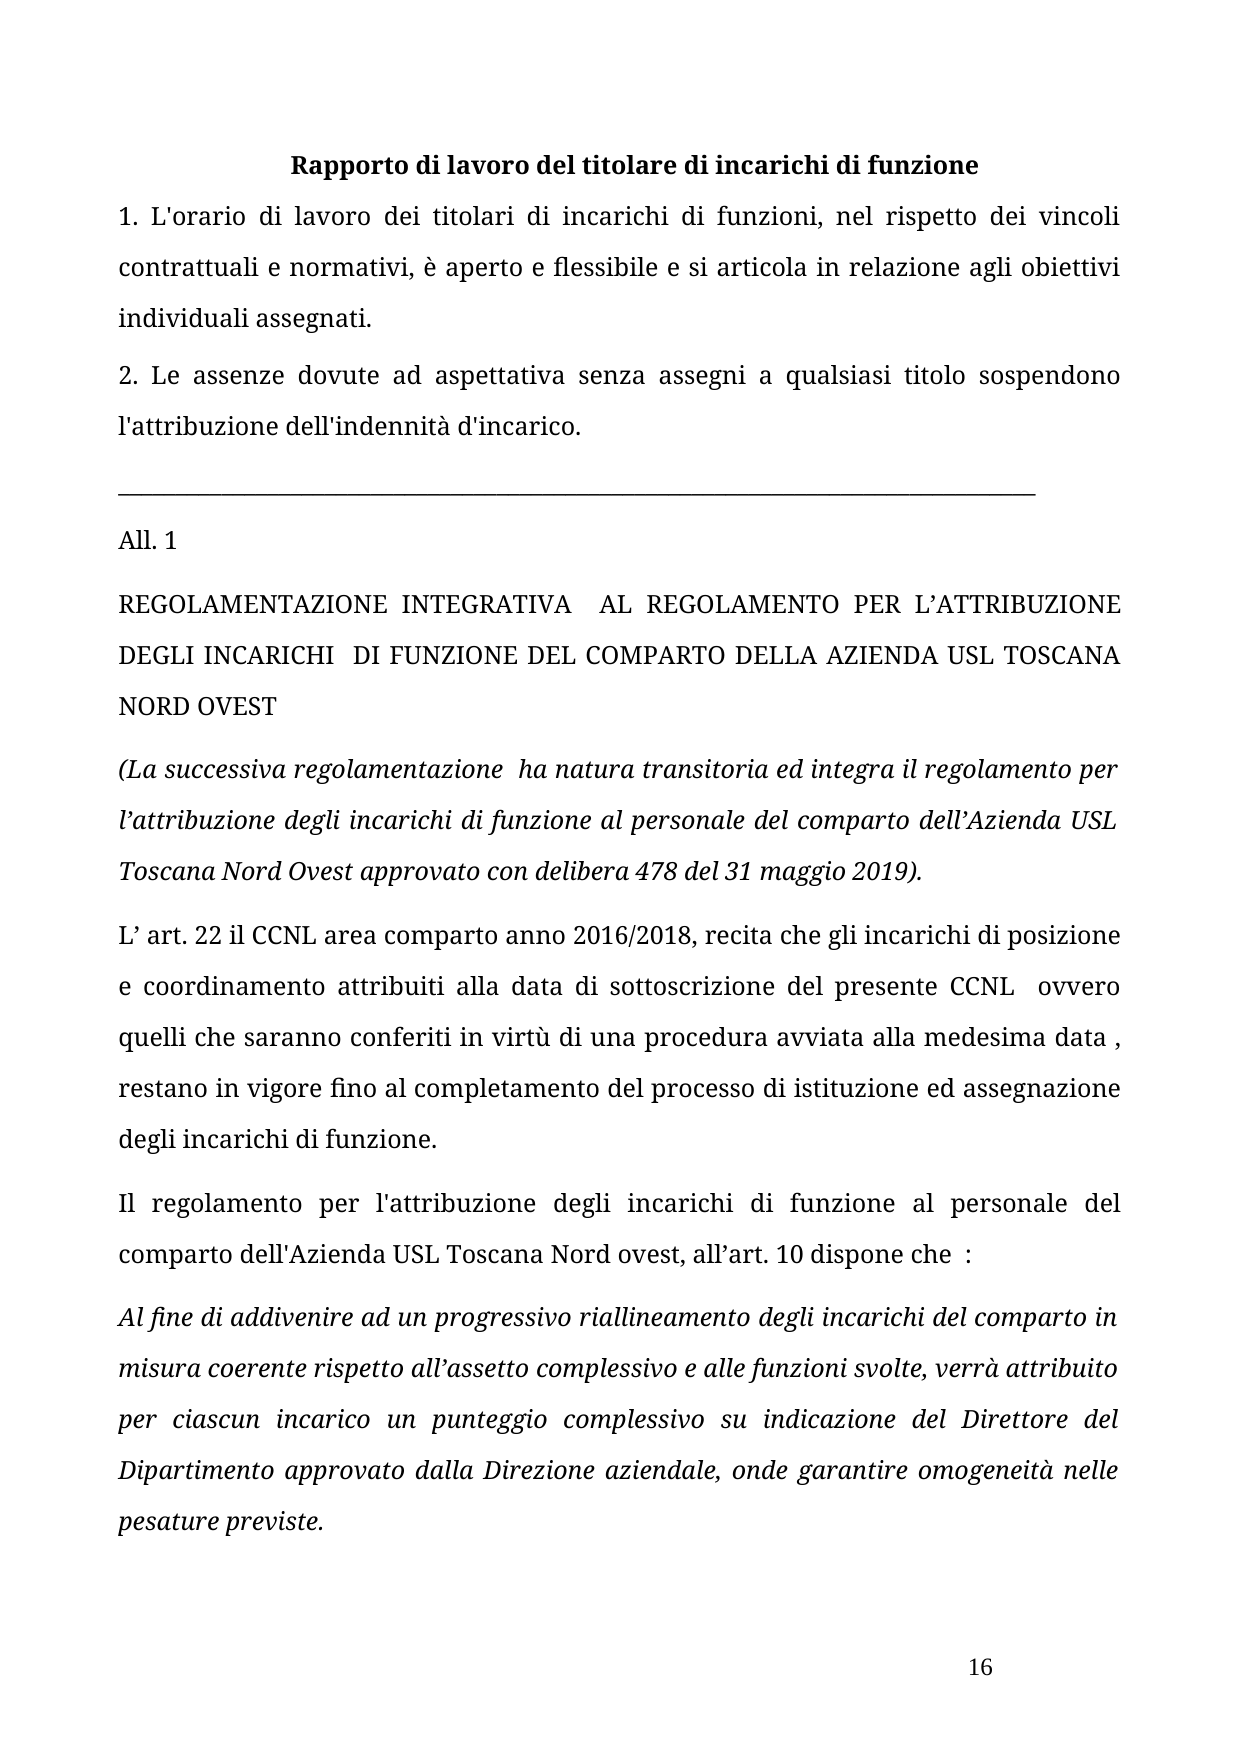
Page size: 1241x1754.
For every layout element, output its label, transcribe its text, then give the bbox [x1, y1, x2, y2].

text Al fine di addivenire ad un progressivo riallineamento degli incarichi del comparto in misura coerente rispetto all’assetto complessivo e alle funzioni svolte, verrà attribuito per ciascun incarico un punteggio complessivo su indicazione del Direttore del Dipartimento approvato dalla Direzione aziendale, onde garantire omogeneità nelle pesature previste. [118, 1300, 1122, 1538]
text Rapporto di lavoro del titolare di incarichi di funzione [148, 148, 1122, 182]
text 2. Le assenze dovute ad aspettativa senza assegni a qualsiasi titolo sospendono l'attribuzione dell'indennità d'incarico. [118, 358, 1122, 443]
text (La successiva regolamentazione ha natura transitoria ed integra il regolamento per l’attribuzione degli incarichi di funzione al personale del comparto dell’Azienda USL Toscana Nord Ovest approvato con delibera 478 del 31 maggio 2019). [118, 752, 1122, 888]
text Il regolamento per l'attribuzione degli incarichi di funzione al personale del comparto dell'Azienda USL Toscana Nord ovest, all’art. 10 dispone che : [118, 1185, 1122, 1270]
text REGOLAMENTAZIONE INTEGRATIVA AL REGOLAMENTO PER L’ATTRIBUZIONE DEGLI INCARICHI DI FUNZIONE DEL COMPARTO DELLA AZIENDA USL TOSCANA NORD OVEST [118, 586, 1122, 722]
text L’ art. 22 il CCNL area comparto anno 2016/2018, recita che gli incarichi di posizione e coordinamento attribuiti alla data di sottoscrizione del presente CCNL ovvero quelli che saranno conferiti in virtù di una procedura avviata alla medesima data , restano in vigore fino al completamento del processo di istituzione ed assegnazione degli incarichi di funzione. [118, 917, 1122, 1156]
text ________________________________________________________________________________ [118, 466, 1122, 500]
text All. 1 [118, 523, 1122, 557]
text 1. L'orario di lavoro dei titolari di incarichi di funzioni, nel rispetto dei vincoli contrattuali e normativi, è aperto e flessibile e si articola in relazione agli obiettivi individuali assegnati. [118, 199, 1122, 335]
